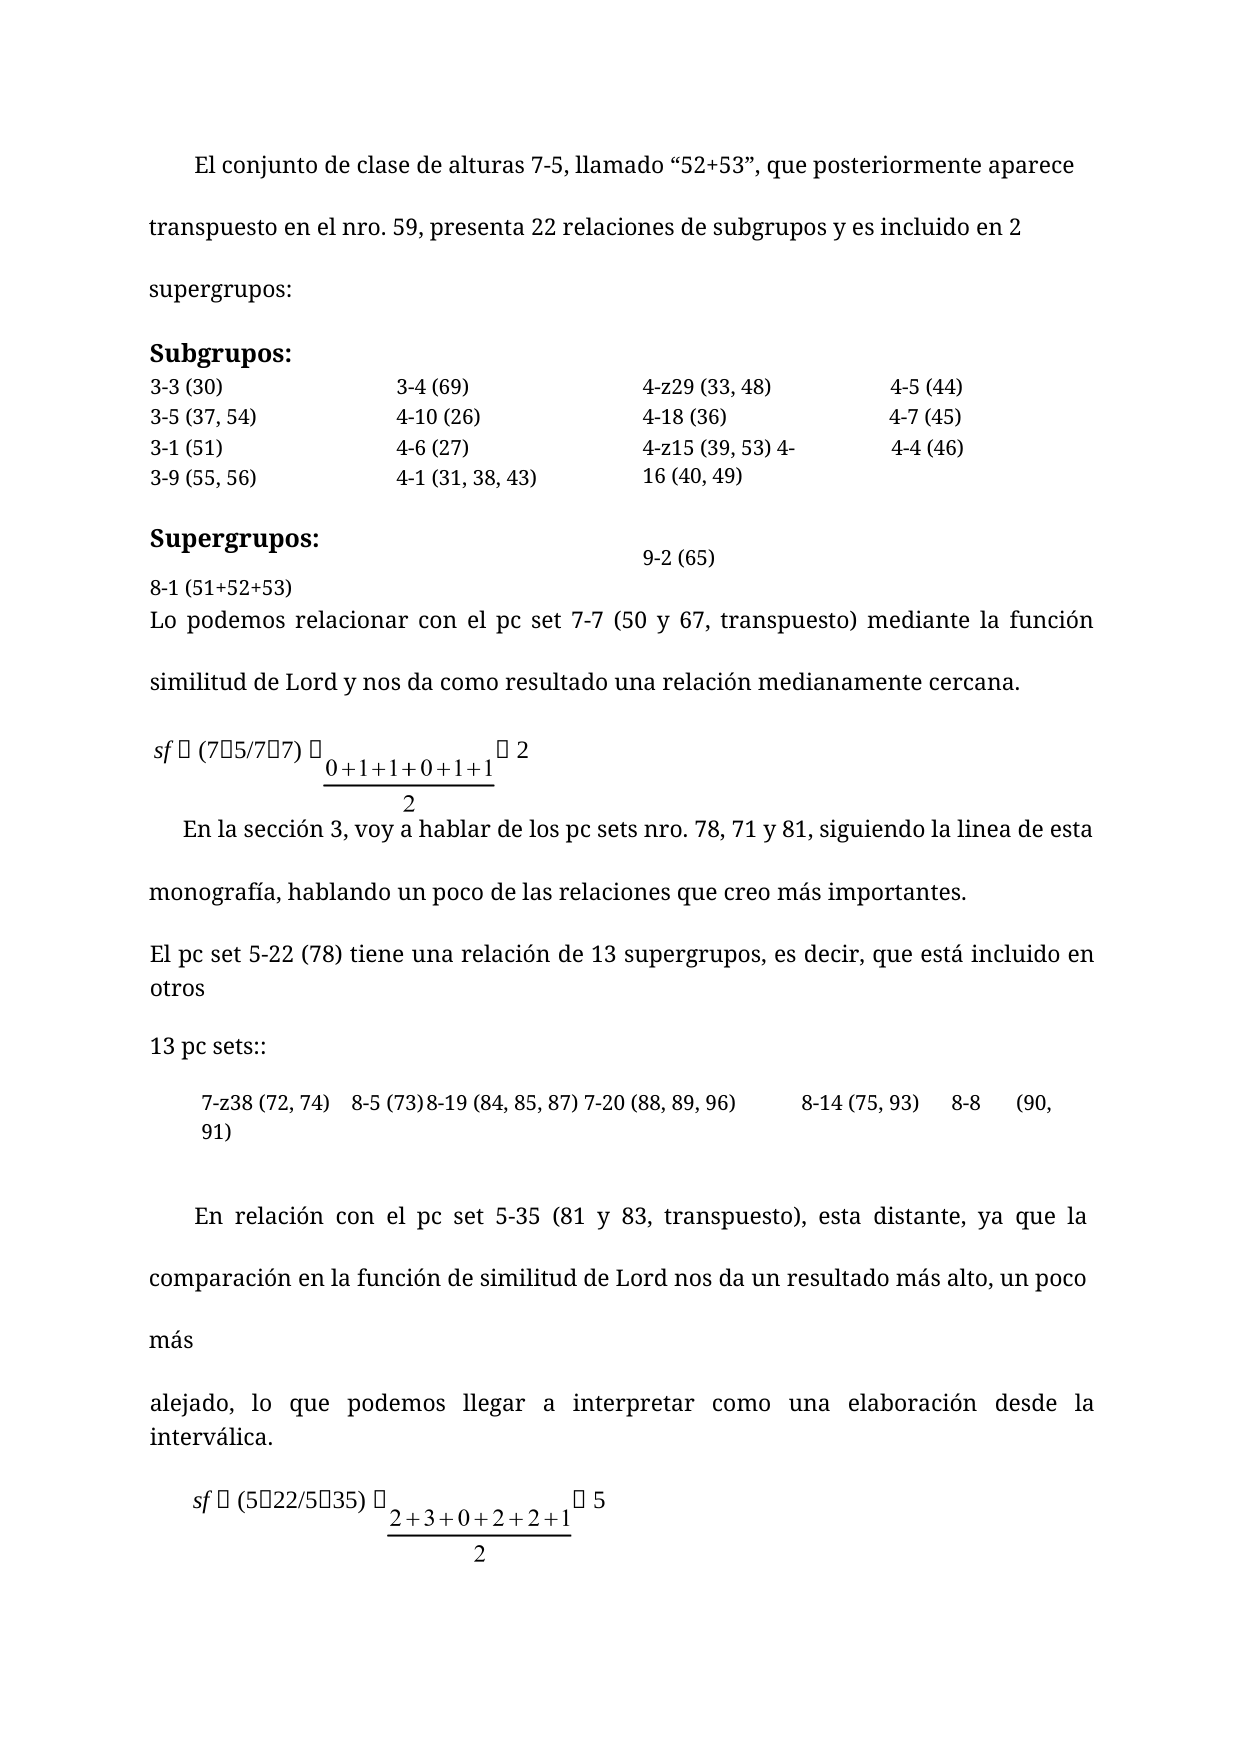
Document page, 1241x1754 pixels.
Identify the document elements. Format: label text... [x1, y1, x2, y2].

text El conjunto de clase de alturas 7-5, llamado “52+53”, que posteriormente aparece transpuesto en el nro. 59, presenta 22 relaciones de subgrupos y es incluido en 2 supergrupos: [148, 149, 1089, 304]
table_header 3-3 (30) 3-5 (37, 54) 3-1 (51) 3-9 (55, 56) Supergrupos: [150, 372, 376, 573]
text El pc set 5-22 (78) tiene una relación de 13 supergrupos, es decir, que está incluido en otros [149, 938, 1096, 1004]
text Lo podemos relacionar con el pc set 7-7 (50 y 67, transpuesto) mediante la función similitud de Lord y nos da como resultado una relación medianamente cercana. [149, 604, 1096, 697]
text En la sección 3, voy a hablar de los pc sets nro. 78, 71 y 81, siguiendo la linea de esta monografía, hablando un poco de las relaciones que creo más importantes. [148, 813, 1096, 907]
table_header 4-5 (44) 4-7 (45) 4-4 (46) [802, 372, 964, 573]
text 13 pc sets:: [149, 1030, 1096, 1061]
text Subgrupos: [149, 336, 1100, 370]
text sf  (522/535)  5 [193, 1482, 1100, 1562]
table_header 4-z29 (33, 48) 4-18 (36) 4-z15 (39, 53) 4-16 (40, 49) 9-2 (65) [642, 372, 802, 573]
table_header 3-4 (69) 4-10 (26) 4-6 (27) 4-1 (31, 38, 43) [376, 372, 642, 573]
text En relación con el pc set 5-35 (81 y 83, transpuesto), esta distante, ya que la comparación en la función de similitud de Lord nos da un resultado más alto, un poco más [148, 1200, 1089, 1356]
text 7-z38 (72, 74) 8-5 (73) 8-19 (84, 85, 87) 7-20 (88, 89, 96) 8-14 (75, 93) 8-8 (90, 91) [201, 1088, 1052, 1146]
text 8-1 (51+52+53) [149, 573, 1052, 602]
text sf  (75/77)  2 [154, 731, 1100, 811]
text alejado, lo que podemos llegar a interpretar como una elaboración desde la interválica. [149, 1387, 1096, 1452]
